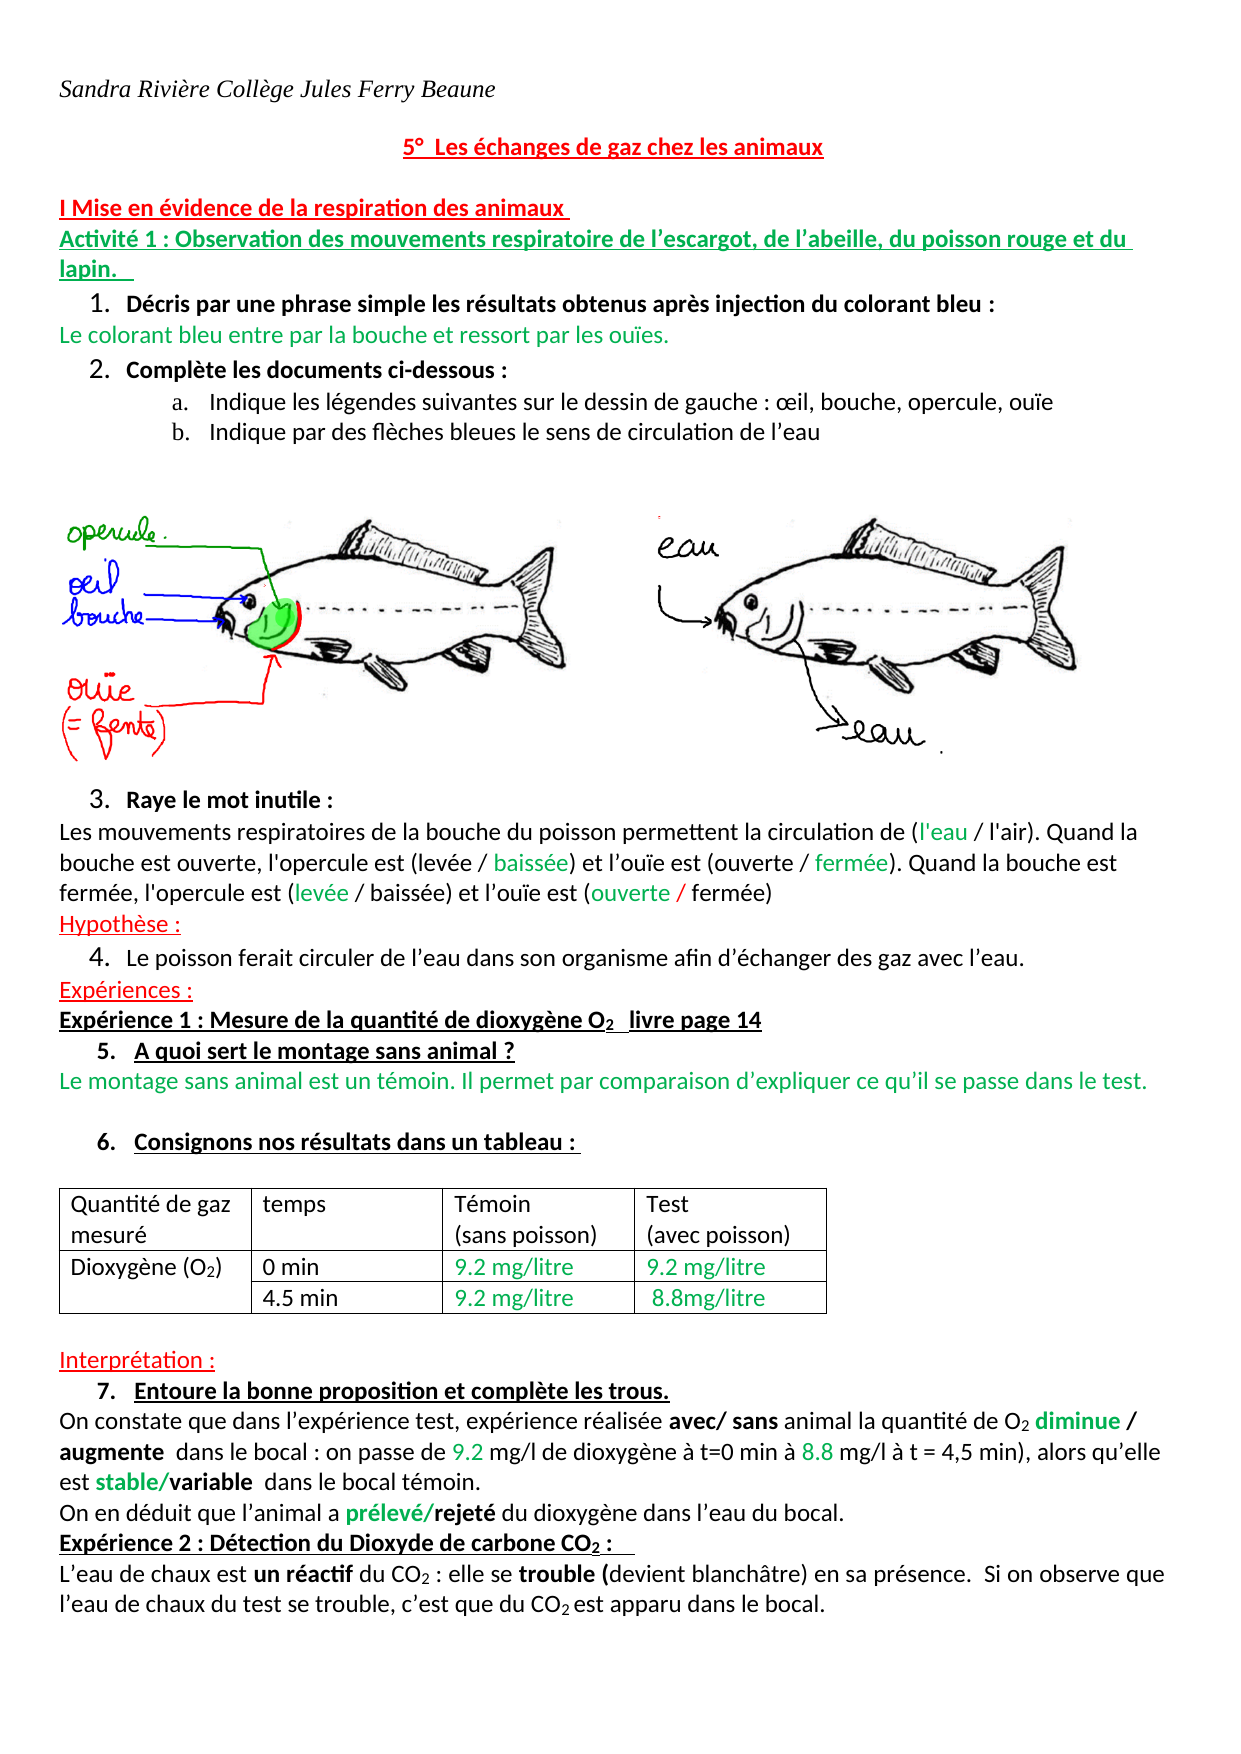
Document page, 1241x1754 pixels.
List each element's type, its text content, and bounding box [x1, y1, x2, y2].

table_header Test (avec poisson) [635, 1189, 826, 1250]
text 5° Les échanges de gaz chez les animaux [59, 131, 1167, 162]
table_cell 4.5 min [252, 1282, 442, 1313]
text L’eau de chaux est un réactif du CO2 : elle se trouble (devient blanchâtre) en sa présence. Si on observe que l’eau de chaux du test se trouble, c’est que du CO2 est apparu dans le bocal. [59, 1558, 1167, 1619]
text Expérience 2 : Détection du Dioxyde de carbone CO2 : [59, 1527, 1167, 1558]
table_cell ­8.8mg/litre [635, 1282, 826, 1313]
list Raye le mot inutile : [89, 781, 1167, 816]
text Interprétation : [59, 1344, 1167, 1375]
list Complète les documents ci-dessous : [89, 350, 1167, 386]
list Indique par des flèches bleues le sens de circulation de l’eau [172, 416, 1167, 447]
text Les mouvements respiratoires de la bouche du poisson permettent la circulation de (l'eau / l'air). Quand la bouche est ouverte, l'opercule est (levée / baissée) et l’ouïe est (ouverte / fermée). Quand la bouche est fermée, l'opercule est (levée / baissée) et l’ouïe est (ouverte / fermée) [59, 816, 1167, 908]
text Le montage sans animal est un témoin. Il permet par comparaison d’expliquer ce qu’il se passe dans le test. [59, 1066, 1167, 1096]
text On constate que dans l’expérience test, expérience réalisée avec/ sans animal la quantité de O2 diminue / augmente dans le bocal : on passe de 9.2 mg/l de dioxygène à t=0 min à 8.8 mg/l à t = 4,5 min), alors qu’elle est stable/variable dans le bocal témoin. [59, 1405, 1167, 1497]
text Expériences : [59, 974, 1167, 1004]
text Expérience 1 : Mesure de la quantité de dioxygène O2 livre page 14 [59, 1004, 1167, 1035]
text I Mise en évidence de la respiration des animaux [59, 192, 1167, 223]
list Consignons nos résultats dans un tableau : [97, 1127, 1167, 1157]
list Le poisson ferait circuler de l’eau dans son organisme afin d’échanger des gaz avec l’eau. [89, 938, 1167, 974]
text Activité 1 : Observation des mouvements respiratoire de l’escargot, de l’abeille, du poisson rouge et du lapin. [59, 223, 1167, 284]
table_header temps [252, 1189, 442, 1250]
table_cell 0 min [252, 1251, 442, 1281]
table_cell 9.2 mg/litre [635, 1251, 826, 1281]
table_cell 9.2 mg/litre [443, 1282, 634, 1313]
list Entoure la bonne proposition et complète les trous. [97, 1375, 1167, 1405]
text On en déduit que l’animal a prélevé/rejeté du dioxygène dans l’eau du bocal. [59, 1497, 1167, 1527]
table_header Témoin (sans poisson) [443, 1189, 634, 1250]
table_cell 9.2 mg/litre [443, 1251, 634, 1281]
list Décris par une phrase simple les résultats obtenus après injection du colorant bleu : [89, 284, 1167, 319]
table_header Quantité de gaz mesuré [60, 1189, 251, 1250]
table_cell Dioxygène (O2) [60, 1251, 251, 1313]
text Le colorant bleu entre par la bouche et ressort par les ouïes. [59, 319, 1167, 350]
text Hypothèse : [59, 908, 1167, 938]
list Indique les légendes suivantes sur le dessin de gauche : œil, bouche, opercule, ouïe [172, 386, 1167, 416]
list A quoi sert le montage sans animal ? [97, 1035, 1167, 1066]
